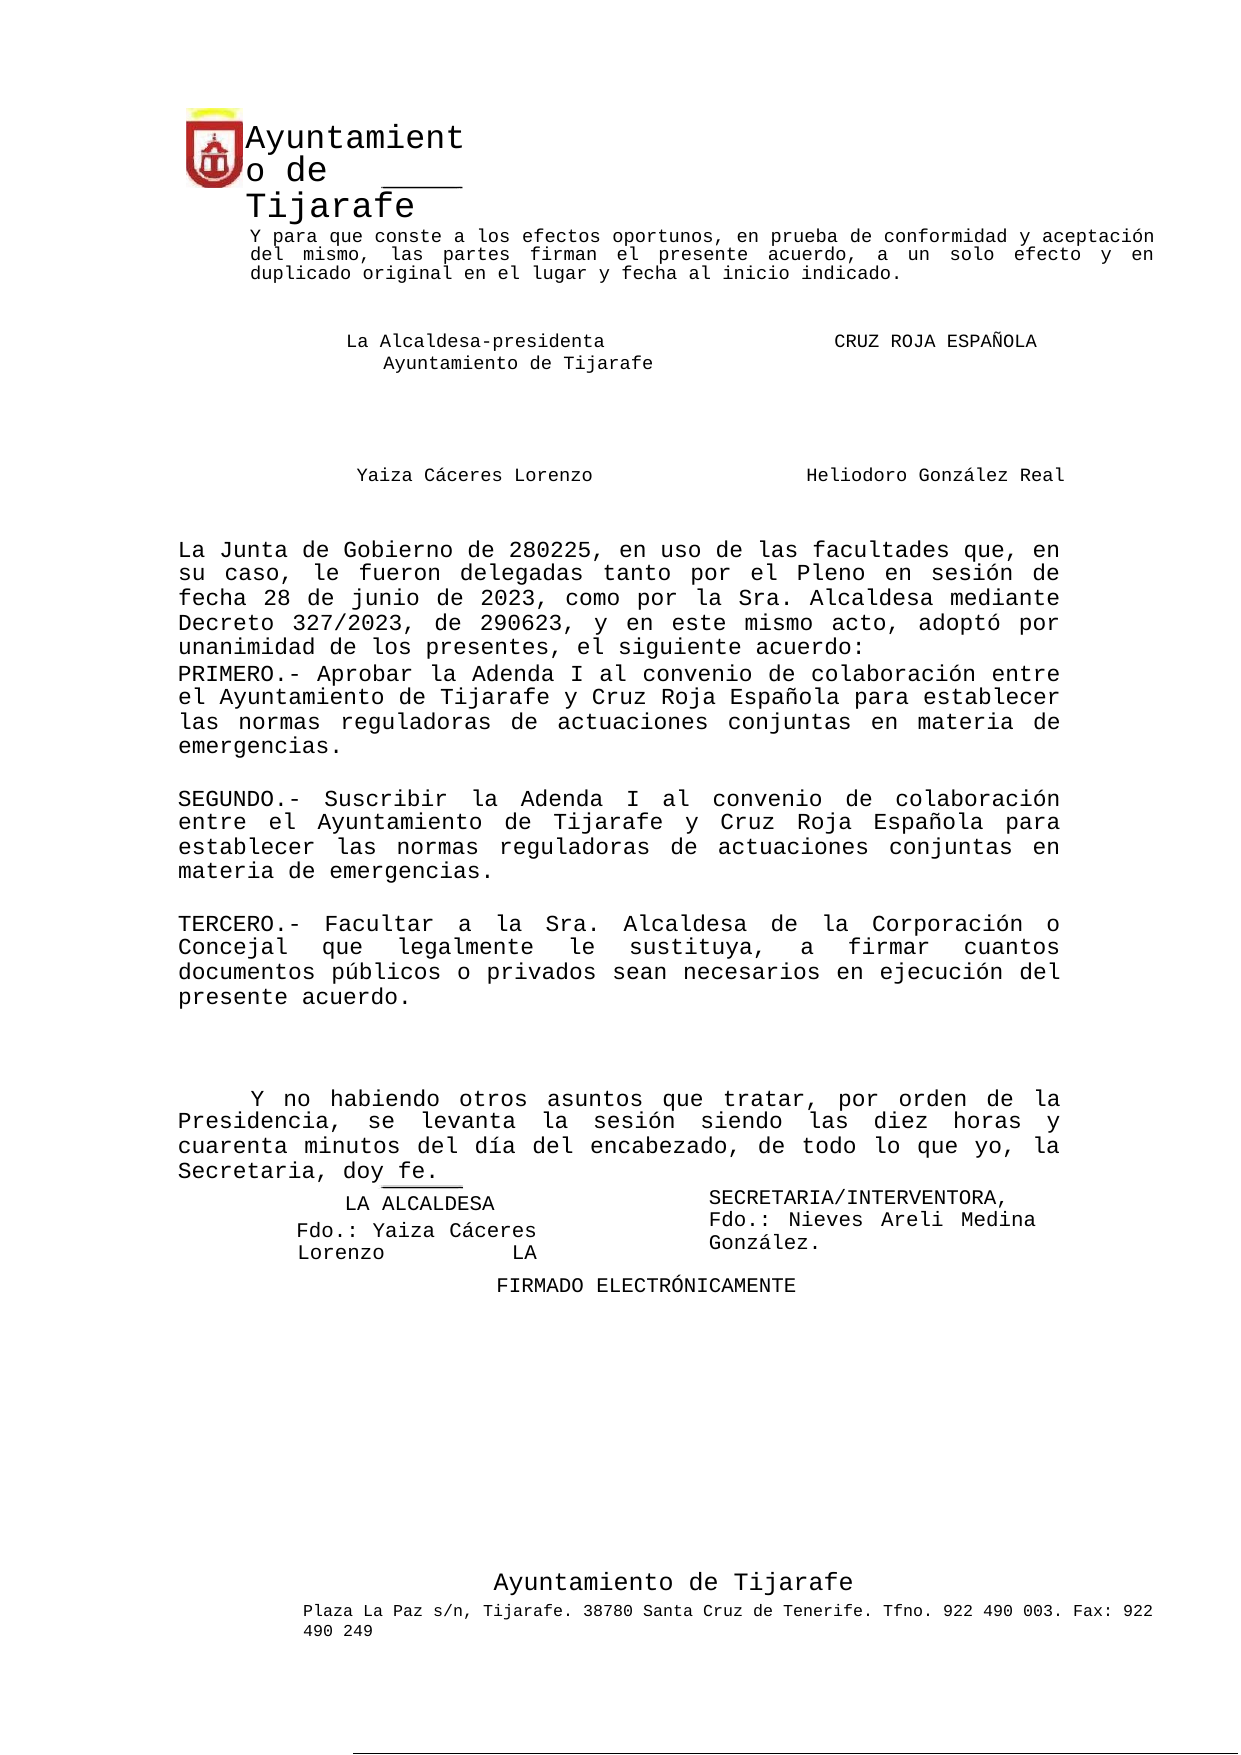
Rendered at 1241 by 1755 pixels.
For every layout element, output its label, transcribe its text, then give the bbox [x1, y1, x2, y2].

text TERCERO.- Facultar a la Sra. Alcaldesa de la Corporación o Concejal que legalmente le sustituya, a firmar cuantos documentos públicos o privados sean necesarios en ejecución del presente acuerdo. [178, 912, 1061, 1011]
text La Alcaldesa-presidenta CRUZ ROJA ESPAÑOLA [177, 332, 1155, 351]
text SEGUNDO.- Suscribir la Adenda I al convenio de colaboración entre el Ayuntamiento de Tijarafe y Cruz Roja Española para establecer las normas reguladoras de actuaciones conjuntas en materia de emergencias. [178, 787, 1061, 886]
text PRIMERO.- Aprobar la Adenda I al convenio de colaboración entre el Ayuntamiento de Tijarafe y Cruz Roja Española para establecer las normas reguladoras de actuaciones conjuntas en materia de emergencias. [178, 662, 1061, 761]
text Ayuntamiento de Tijarafe [383, 354, 1155, 373]
text SECRETARIA/INTERVENTORA, Fdo.: Nieves Areli Medina González. [707, 1186, 1036, 1256]
text Yaiza Cáceres Lorenzo Heliodoro González Real [177, 466, 1155, 485]
text LA ALCALDESA [302, 1193, 537, 1217]
text Fdo.: Yaiza Cáceres Lorenzo LA [296, 1218, 537, 1265]
text Y para que conste a los efectos oportunos, en prueba de conformidad y aceptación del mismo, las partes firman el presente acuerdo, a un solo efecto y en duplicado original en el lugar y fecha al inicio indicado. [249, 228, 1155, 285]
text La Junta de Gobierno de 280225, en uso de las facultades que, en su caso, le fueron delegadas tanto por el Pleno en sesión de fecha 28 de junio de 2023, como por la Sra. Alcaldesa mediante Decreto 327/2023, de 290623, y en este mismo acto, adoptó por unanimidad de los presentes, el siguiente acuerdo: [178, 538, 1061, 661]
text Y no habiendo otros asuntos que tratar, por orden de la Presidencia, se levanta la sesión siendo las diez horas y cuarenta minutos del día del encabezado, de todo lo que yo, la Secretaria, doy fe. [178, 1086, 1061, 1185]
text FIRMADO ELECTRÓNICAMENTE [496, 1274, 1155, 1297]
